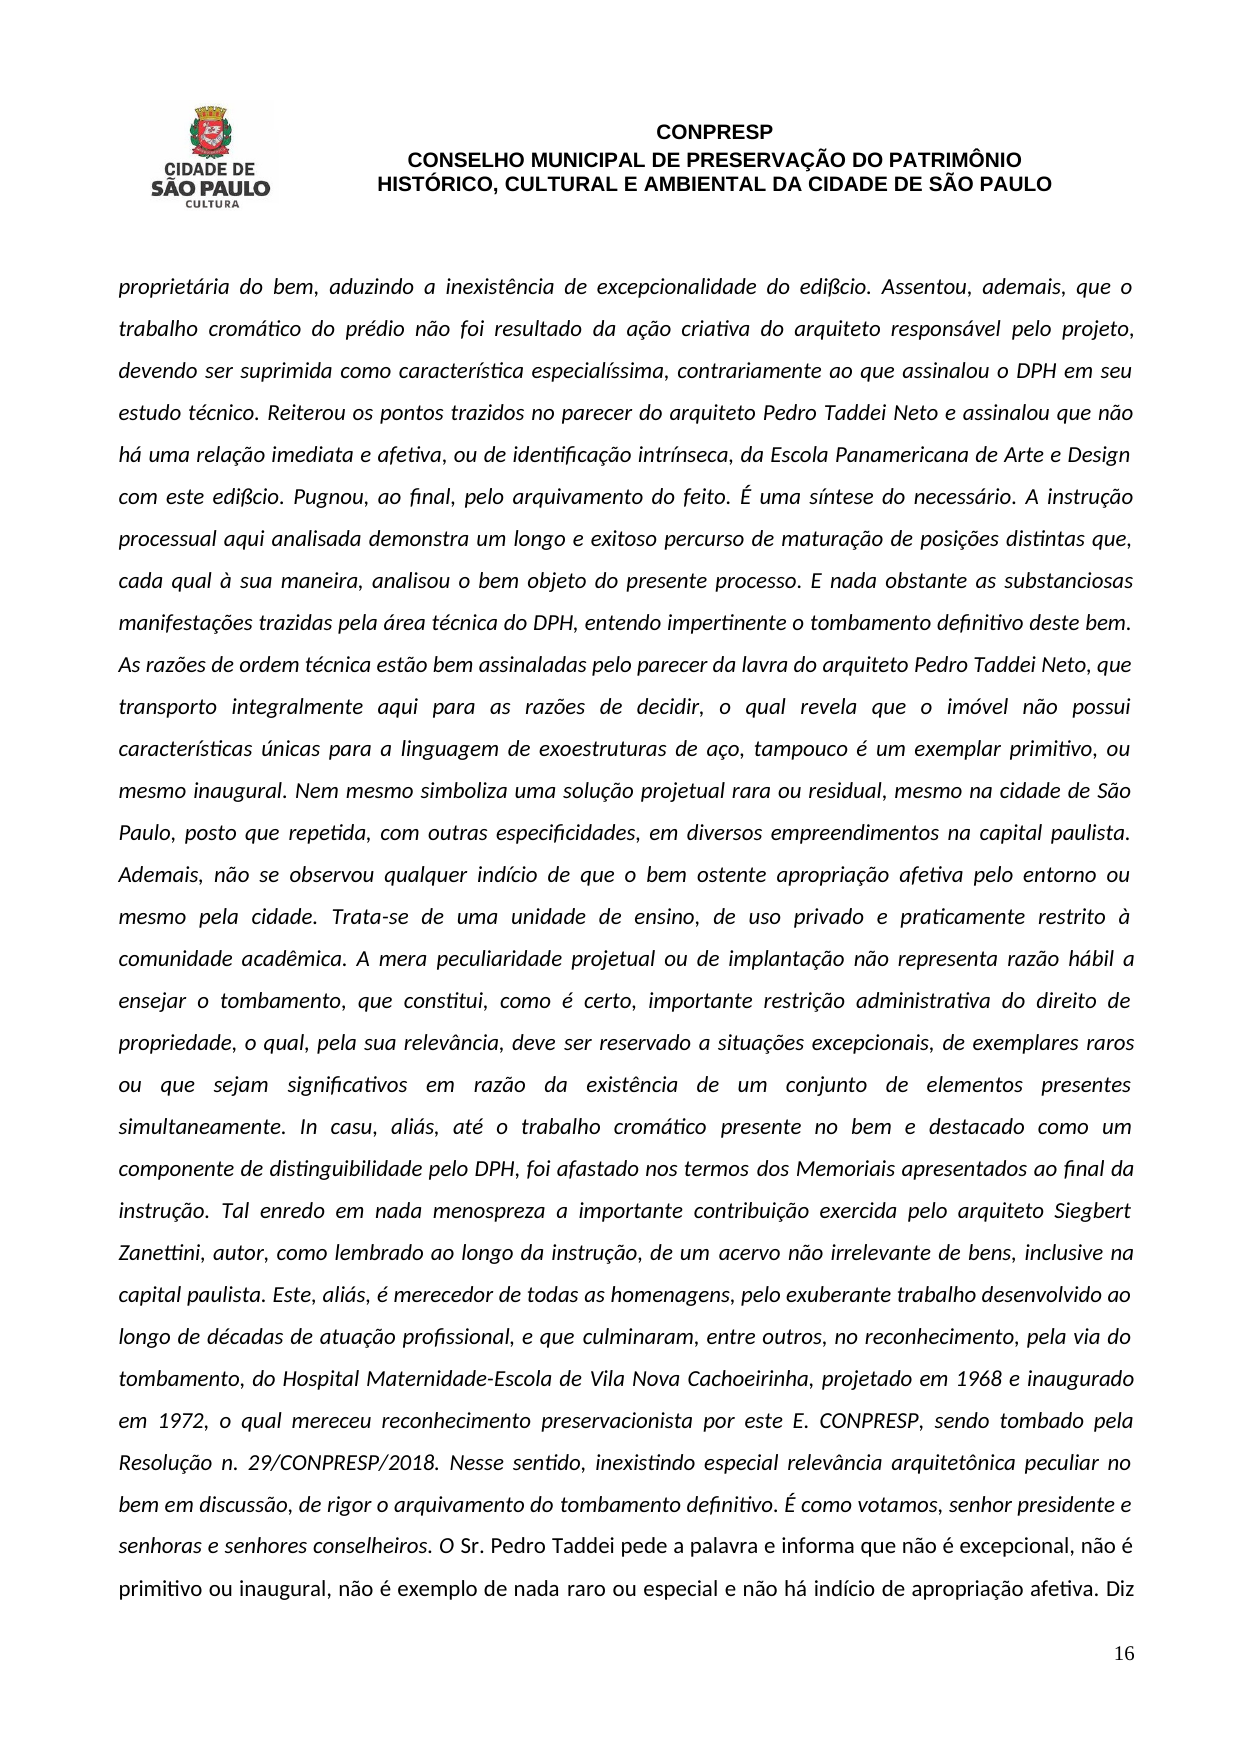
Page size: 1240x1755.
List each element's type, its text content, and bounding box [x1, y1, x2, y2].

text proprietária do bem, aduzindo a inexistência de excepcionalidade do edißcio. Assentou, ademais, que o trabalho cromático do prédio não foi resultado da ação criativa do arquiteto responsável pelo projeto, devendo ser suprimida como característica especialíssima, contrariamente ao que assinalou o DPH em seu estudo técnico. Reiterou os pontos trazidos no parecer do arquiteto Pedro Taddei Neto e assinalou que não há uma relação imediata e afetiva, ou de identiﬁcação intrínseca, da Escola Panamericana de Arte e Design com este edißcio. Pugnou, ao ﬁnal, pelo arquivamento do feito. É uma síntese do necessário. A instrução processual aqui analisada demonstra um longo e exitoso percurso de maturação de posições distintas que, cada qual à sua maneira, analisou o bem objeto do presente processo. E nada obstante as substanciosas manifestações trazidas pela área técnica do DPH, entendo impertinente o tombamento deﬁnitivo deste bem. As razões de ordem técnica estão bem assinaladas pelo parecer da lavra do arquiteto Pedro Taddei Neto, que transporto integralmente aqui para as razões de decidir, o qual revela que o imóvel não possui características únicas para a linguagem de exoestruturas de aço, tampouco é um exemplar primitivo, ou mesmo inaugural. Nem mesmo simboliza uma solução projetual rara ou residual, mesmo na cidade de São Paulo, posto que repetida, com outras especiﬁcidades, em diversos empreendimentos na capital paulista. Ademais, não se observou qualquer indício de que o bem ostente apropriação afetiva pelo entorno ou mesmo pela cidade. Trata-se de uma unidade de ensino, de uso privado e praticamente restrito à comunidade acadêmica. A mera peculiaridade projetual ou de implantação não representa razão hábil a ensejar o tombamento, que constitui, como é certo, importante restrição administrativa do direito de propriedade, o qual, pela sua relevância, deve ser reservado a situações excepcionais, de exemplares raros ou que sejam signiﬁcativos em razão da existência de um conjunto de elementos presentes simultaneamente. In casu, aliás, até o trabalho cromático presente no bem e destacado como um componente de distinguibilidade pelo DPH, foi afastado nos termos dos Memoriais apresentados ao ﬁnal da instrução. Tal enredo em nada menospreza a importante contribuição exercida pelo arquiteto Siegbert Zanettini, autor, como lembrado ao longo da instrução, de um acervo não irrelevante de bens, inclusive na capital paulista. Este, aliás, é merecedor de todas as homenagens, pelo exuberante trabalho desenvolvido ao longo de décadas de atuação proﬁssional, e que culminaram, entre outros, no reconhecimento, pela via do tombamento, do Hospital Maternidade-Escola de Vila Nova Cachoeirinha, projetado em 1968 e inaugurado em 1972, o qual mereceu reconhecimento preservacionista por este E. CONPRESP, sendo tombado pela Resolução n. 29/CONPRESP/2018. Nesse sentido, inexistindo especial relevância arquitetônica peculiar no bem em discussão, de rigor o arquivamento do tombamento deﬁnitivo. É como votamos, senhor presidente e senhoras e senhores conselheiros. O Sr. Pedro Taddei pede a palavra e informa que não é excepcional, não é primitivo ou inaugural, não é exemplo de nada raro ou especial e não há indício de apropriação afetiva. Diz [118, 272, 1134, 1602]
